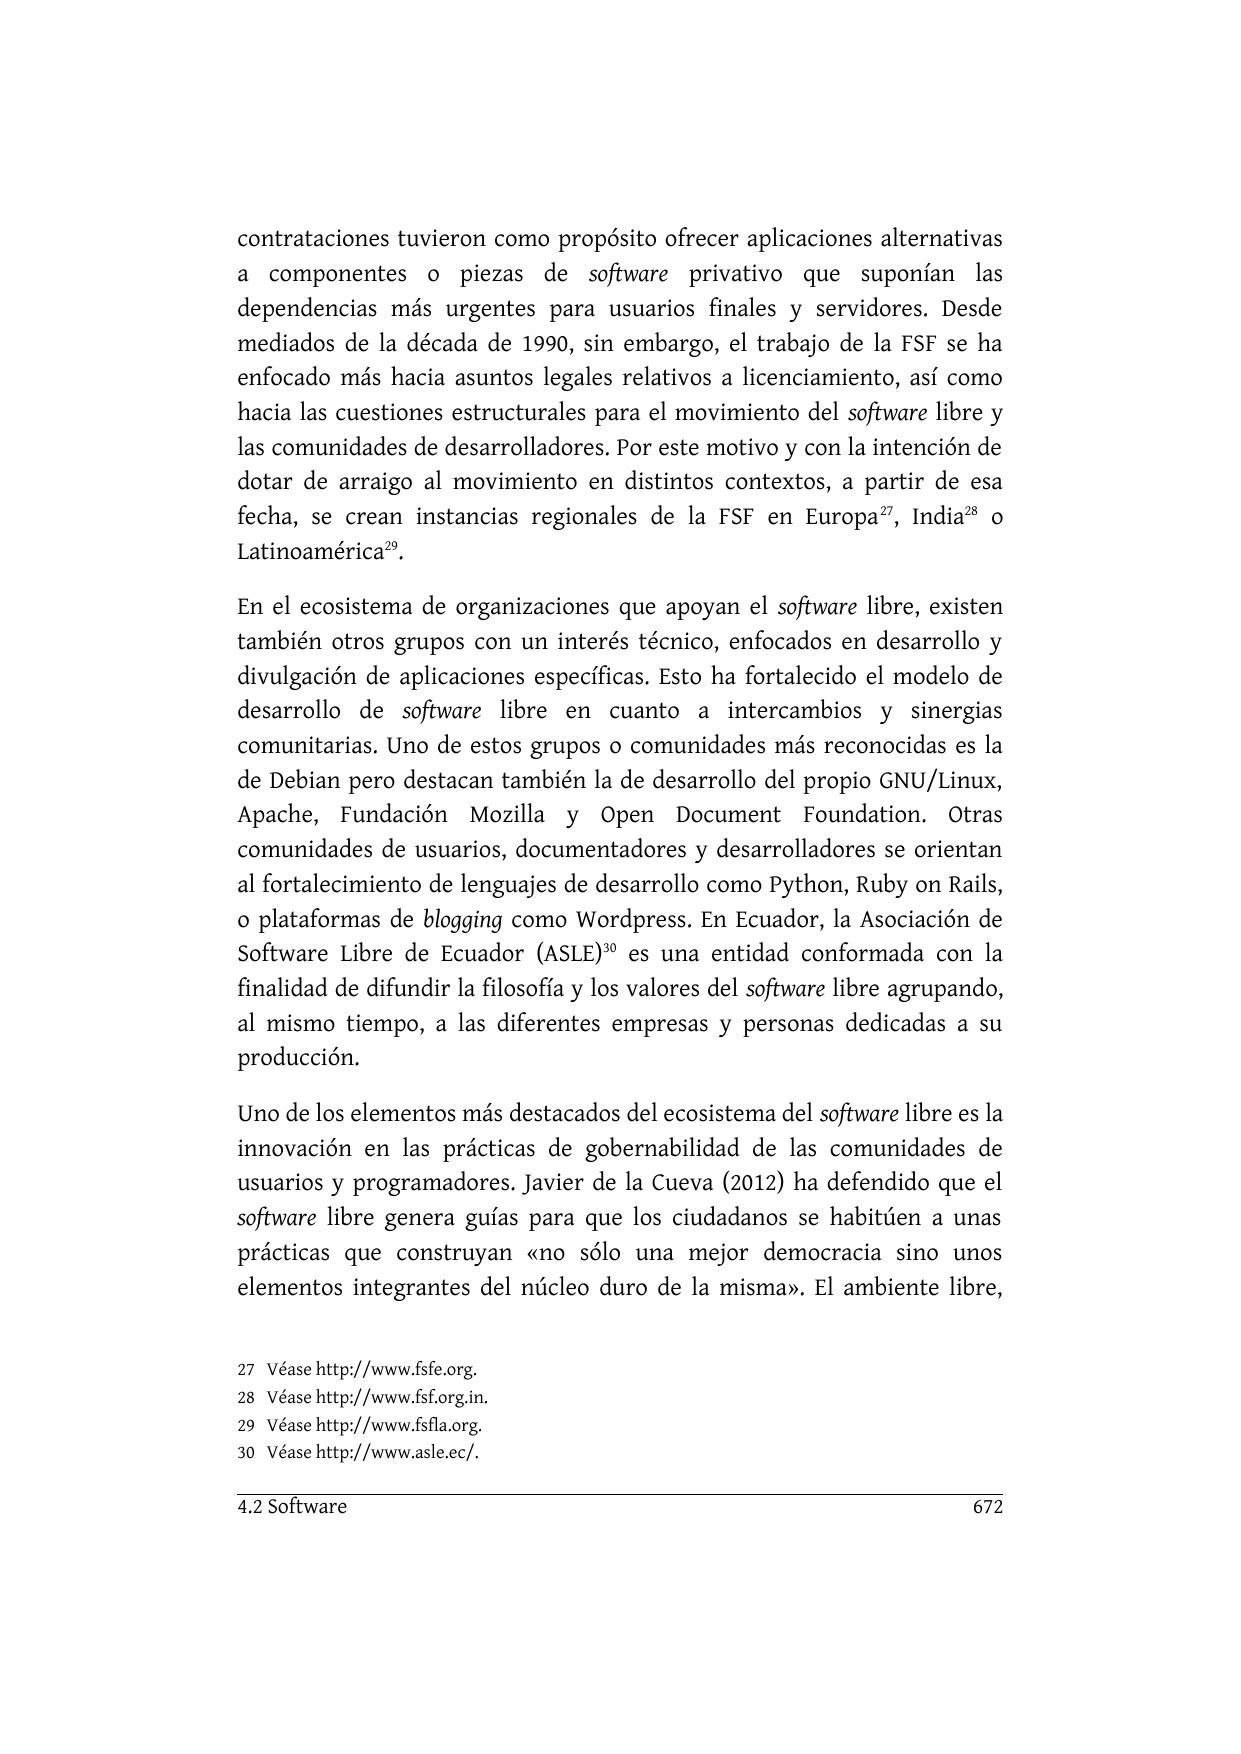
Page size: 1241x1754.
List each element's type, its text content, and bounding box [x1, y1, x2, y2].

text En el ecosistema de organizaciones que apoyan el software libre, existen también otros grupos con un interés técnico, enfocados en desarrollo y divulgación de aplicaciones específicas. Esto ha fortalecido el modelo de desarrollo de software libre en cuanto a intercambios y sinergias comunitarias. Uno de estos grupos o comunidades más reconocidas es la de Debian pero destacan también la de desarrollo del propio GNU/Linux, Apache, Fundación Mozilla y Open Document Foundation. Otras comunidades de usuarios, documentadores y desarrolladores se orientan al fortalecimiento de lenguajes de desarrollo como Python, Ruby on Rails, o plataformas de blogging como Wordpress. En Ecuador, la Asociación de Software Libre de Ecuador (ASLE) es una entidad conformada con la finalidad de difundir la filosofía y los valores del software libre agrupando, al mismo tiempo, a las diferentes empresas y personas dedicadas a su producción. [237, 593, 1003, 1073]
text contrataciones tuvieron como propósito ofrecer aplicaciones alternativas a componentes o piezas de software privativo que suponían las dependencias más urgentes para usuarios finales y servidores. Desde mediados de la década de 1990, sin embargo, el trabajo de la FSF se ha enfocado más hacia asuntos legales relativos a licenciamiento, así como hacia las cuestiones estructurales para el movimiento del software libre y las comunidades de desarrolladores. Por este motivo y con la intención de dotar de arraigo al movimiento en distintos contextos, a partir de esa fecha, se crean instancias regionales de la FSF en Europa, India o Latinoamérica. [237, 225, 1003, 566]
text Uno de los elementos más destacados del ecosistema del software libre es la innovación en las prácticas de gobernabilidad de las comunidades de usuarios y programadores. Javier de la Cueva (2012) ha defendido que el software libre genera guías para que los ciudadanos se habitúen a unas prácticas que construyan «no sólo una mejor democracia sino unos elementos integrantes del núcleo duro de la misma». El ambiente libre, [237, 1099, 1003, 1302]
text Véase http://www.fsfe.org. [237, 1359, 1003, 1381]
text Véase http://www.asle.ec/. [237, 1442, 1003, 1464]
text Véase http://www.fsfla.org. [237, 1414, 1003, 1436]
text Véase http://www.fsf.org.in. [237, 1387, 1003, 1408]
